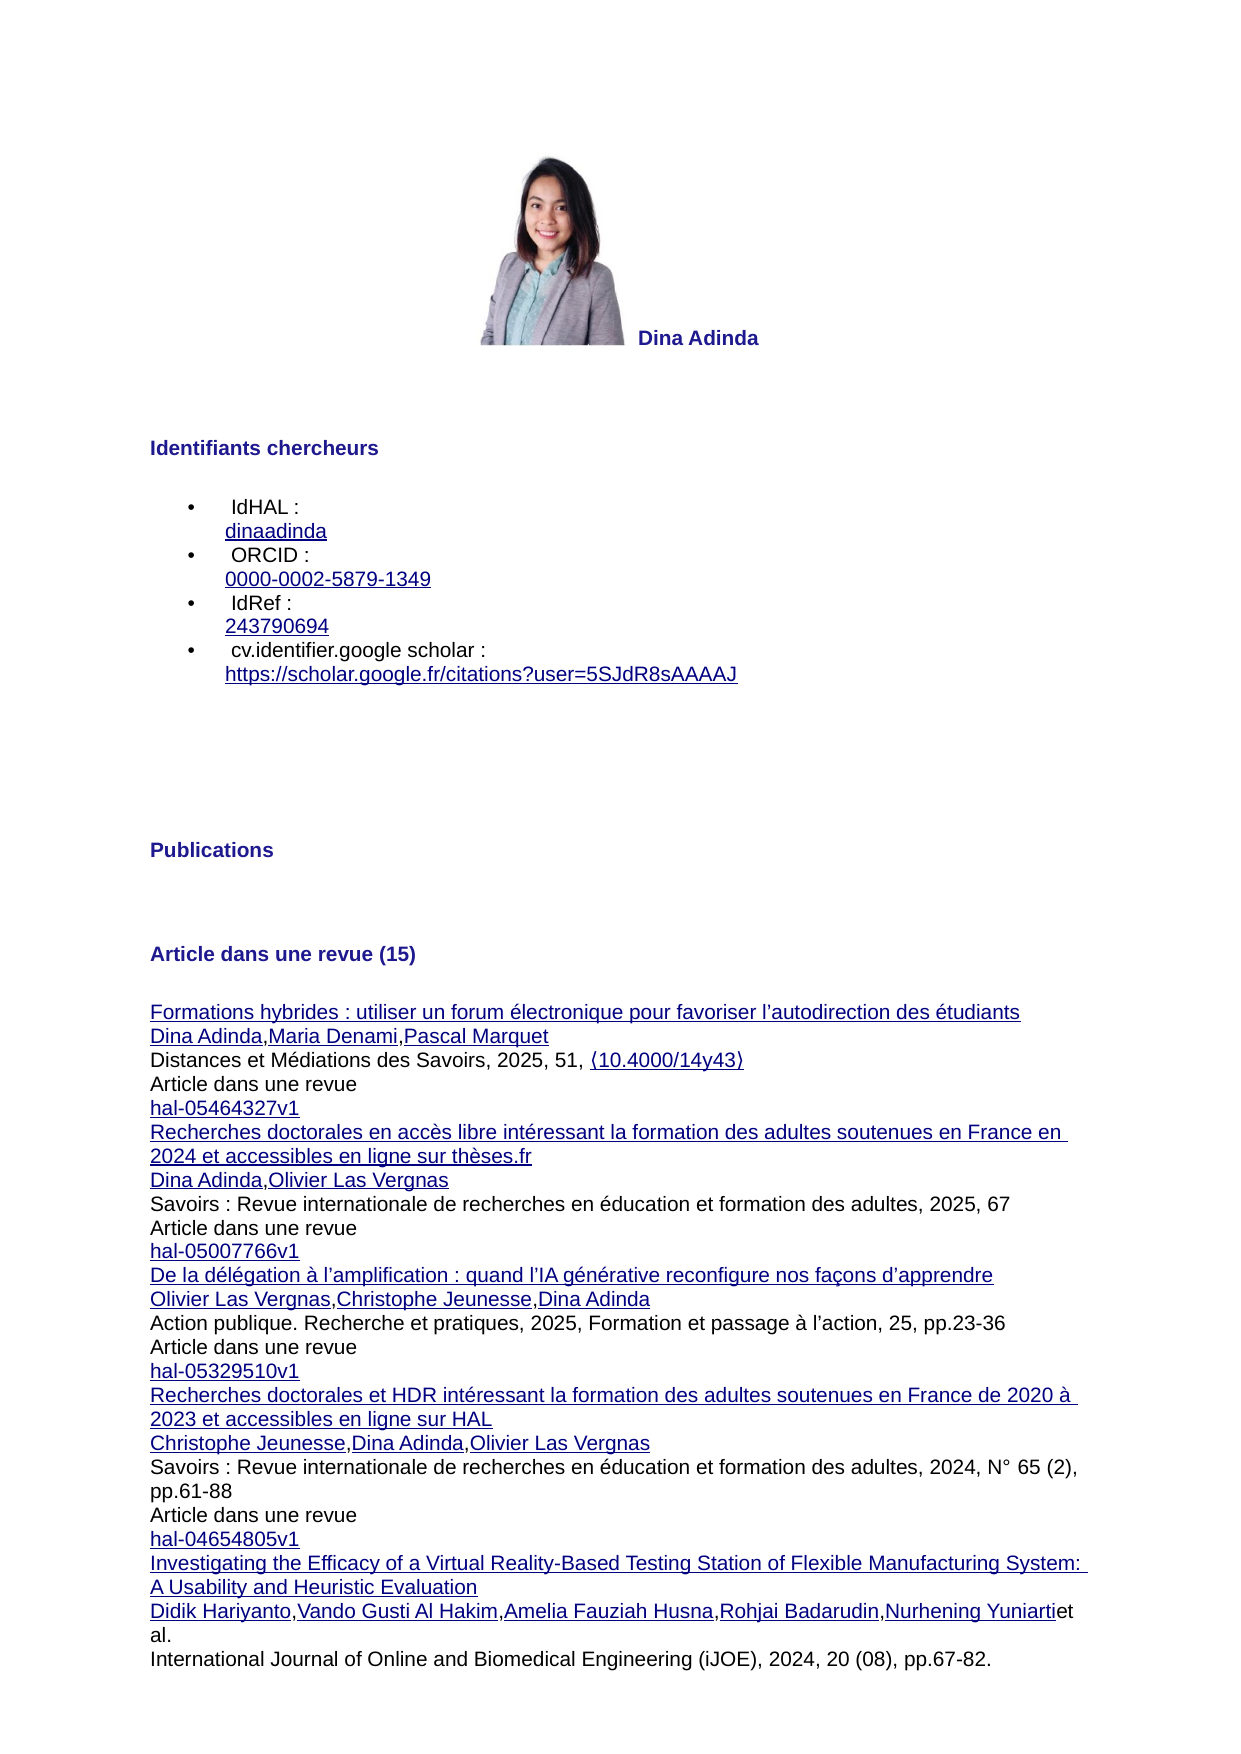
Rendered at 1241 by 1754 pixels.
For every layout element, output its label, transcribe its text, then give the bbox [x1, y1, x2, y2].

list 0000-0002-5879-1349 [187, 566, 1090, 590]
list 243790694 [187, 614, 1090, 638]
subtitle Identifiants chercheurs [150, 436, 1090, 460]
table_cell Recherches doctorales et HDR intéressant la formation des adultes soutenues en France de 2020 à 2023 et accessibles en ligne sur HAL Christophe Jeunesse,Dina Adinda,Olivier Las Vergnas Savoirs : Revue internationale de recherches en éducation et formation des adultes, 2024, N° 65 (2), pp.61-88 Article dans une revue hal-04654805v1 [150, 1383, 1090, 1551]
list ORCID : [187, 542, 1090, 566]
list dinaadinda [187, 518, 1090, 542]
list IdHAL : [187, 494, 1090, 518]
picture [475, 150, 633, 346]
list cv.identifier.google scholar : [187, 638, 1090, 662]
table_cell Investigating the Efficacy of a Virtual Reality-Based Testing Station of Flexible Manufacturing System: A Usability and Heuristic Evaluation Didik Hariyanto,Vando Gusti Al Hakim,Amelia Fauziah Husna,Rohjai Badarudin,Nurhening Yuniartiet al. International Journal of Online and Biomedical Engineering (iJOE), 2024, 20 (08), pp.67-82. [150, 1551, 1090, 1671]
subtitle Dina Adinda [150, 150, 1090, 350]
table_cell Recherches doctorales en accès libre intéressant la formation des adultes soutenues en France en 2024 et accessibles en ligne sur thèses.fr Dina Adinda,Olivier Las Vergnas Savoirs : Revue internationale de recherches en éducation et formation des adultes, 2025, 67 Article dans une revue hal-05007766v1 [150, 1120, 1090, 1263]
subtitle Publications [150, 838, 1090, 862]
subtitle Article dans une revue (15) [150, 941, 1090, 965]
table_header Formations hybrides : utiliser un forum électronique pour favoriser l’autodirection des étudiants Dina Adinda,Maria Denami,Pascal Marquet Distances et Médiations des Savoirs, 2025, 51, ⟨10.4000/14y43⟩ Article dans une revue hal-05464327v1 [150, 1000, 1090, 1119]
list https://scholar.google.fr/citations?user=5SJdR8sAAAAJ [187, 662, 1090, 686]
list IdRef : [187, 590, 1090, 614]
table_cell De la délégation à l’amplification : quand l’IA générative reconfigure nos façons d’apprendre Olivier Las Vergnas,Christophe Jeunesse,Dina Adinda Action publique. Recherche et pratiques, 2025, Formation et passage à l’action, 25, pp.23-36 Article dans une revue hal-05329510v1 [150, 1263, 1090, 1383]
